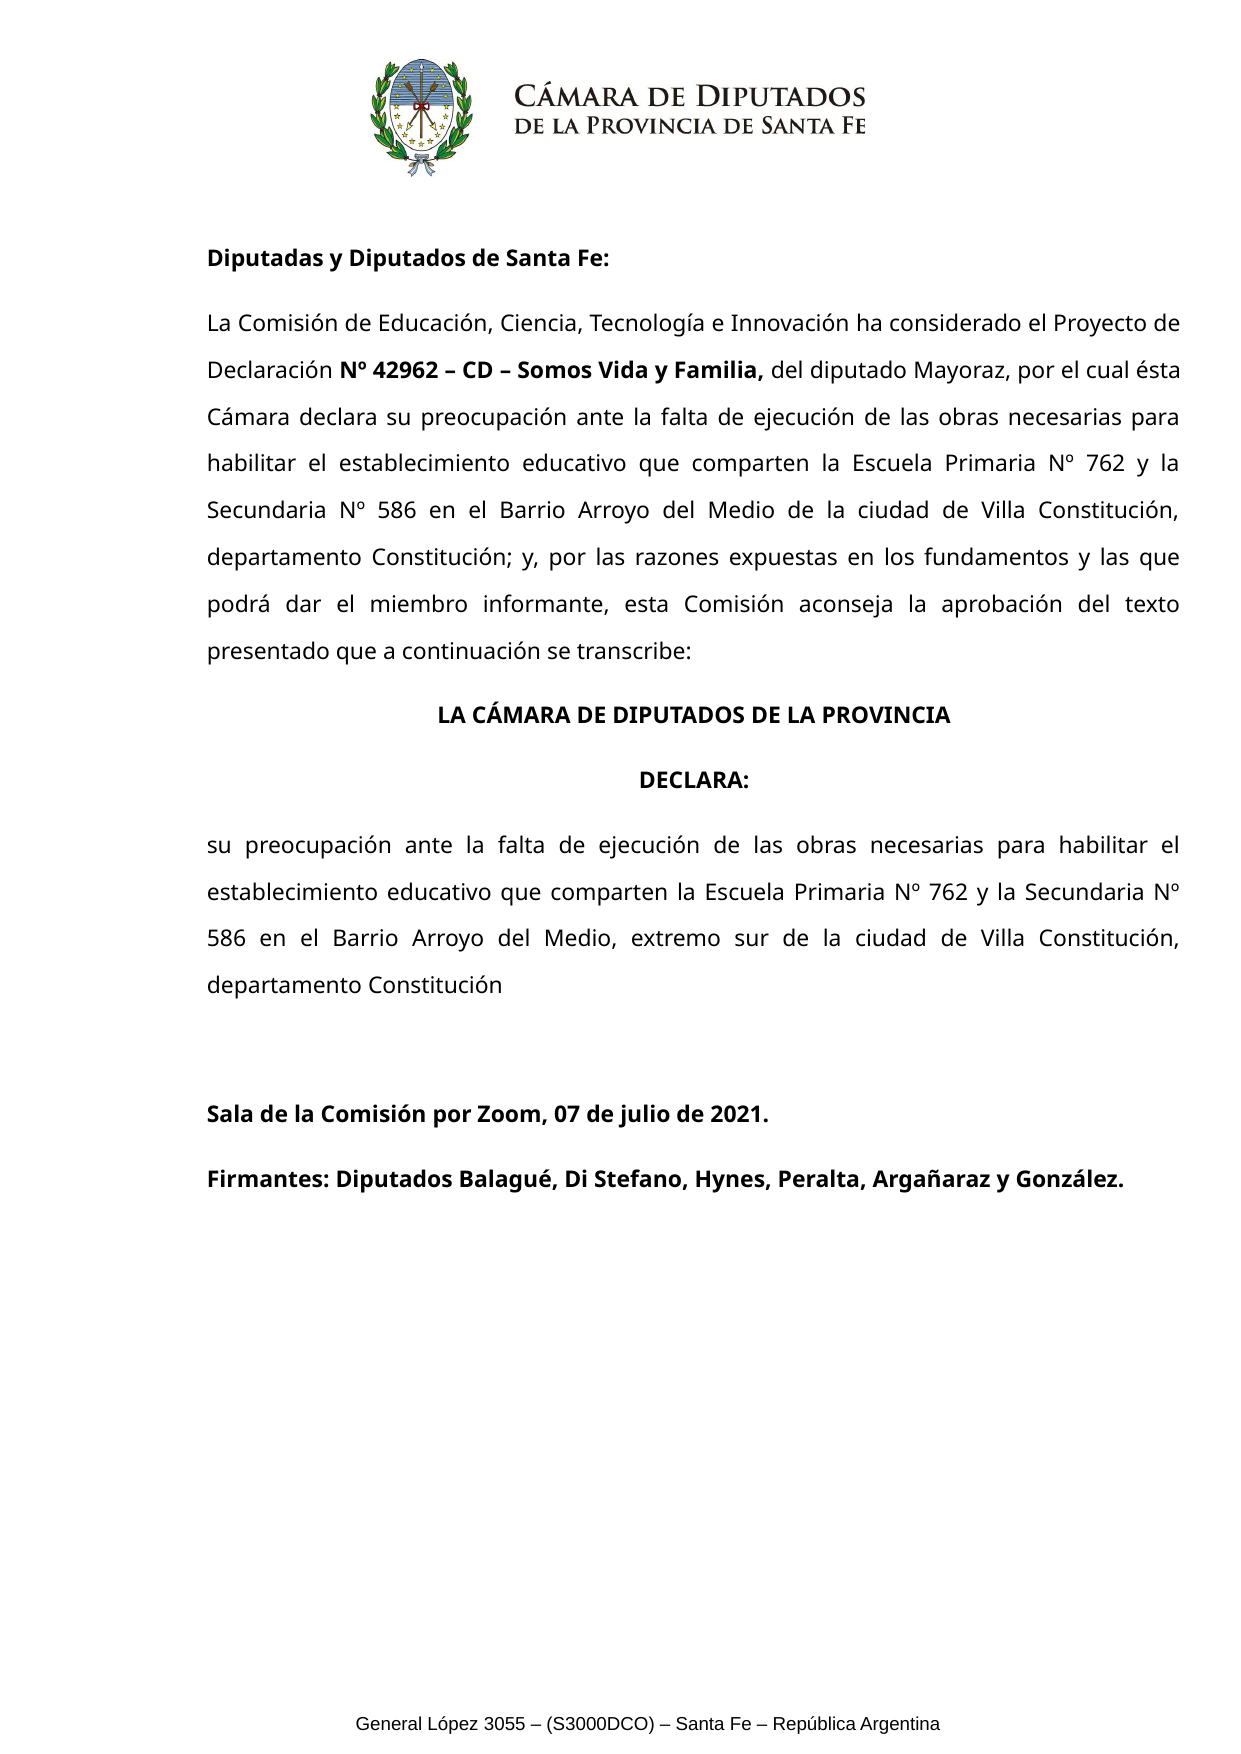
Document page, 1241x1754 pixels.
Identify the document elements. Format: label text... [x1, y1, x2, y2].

text Sala de la Comisión por Zoom, 07 de julio de 2021. [207, 1098, 1181, 1130]
text LA CÁMARA DE DIPUTADOS DE LA PROVINCIA [207, 699, 1181, 731]
text La Comisión de Educación, Ciencia, Tecnología e Innovación ha considerado el Proyecto de Declaración Nº 42962 – CD – Somos Vida y Familia, del diputado Mayoraz, por el cual ésta Cámara declara su preocupación ante la falta de ejecución de las obras necesarias para habilitar el establecimiento educativo que comparten la Escuela Primaria Nº 762 y la Secundaria Nº 586 en el Barrio Arroyo del Medio de la ciudad de Villa Constitución, departamento Constitución; y, por las razones expuestas en los fundamentos y las que podrá dar el miembro informante, esta Comisión aconseja la aprobación del texto presentado que a continuación se transcribe: [207, 307, 1181, 666]
text Diputadas y Diputados de Santa Fe: [207, 242, 1181, 273]
picture [370, 59, 866, 181]
text su preocupación ante la falta de ejecución de las obras necesarias para habilitar el establecimiento educativo que comparten la Escuela Primaria Nº 762 y la Secundaria Nº 586 en el Barrio Arroyo del Medio, extremo sur de la ciudad de Villa Constitución, departamento Constitución [207, 829, 1181, 1001]
text Firmantes: Diputados Balagué, Di Stefano, Hynes, Peralta, Argañaraz y González. [207, 1163, 1181, 1194]
text DECLARA: [207, 764, 1181, 795]
